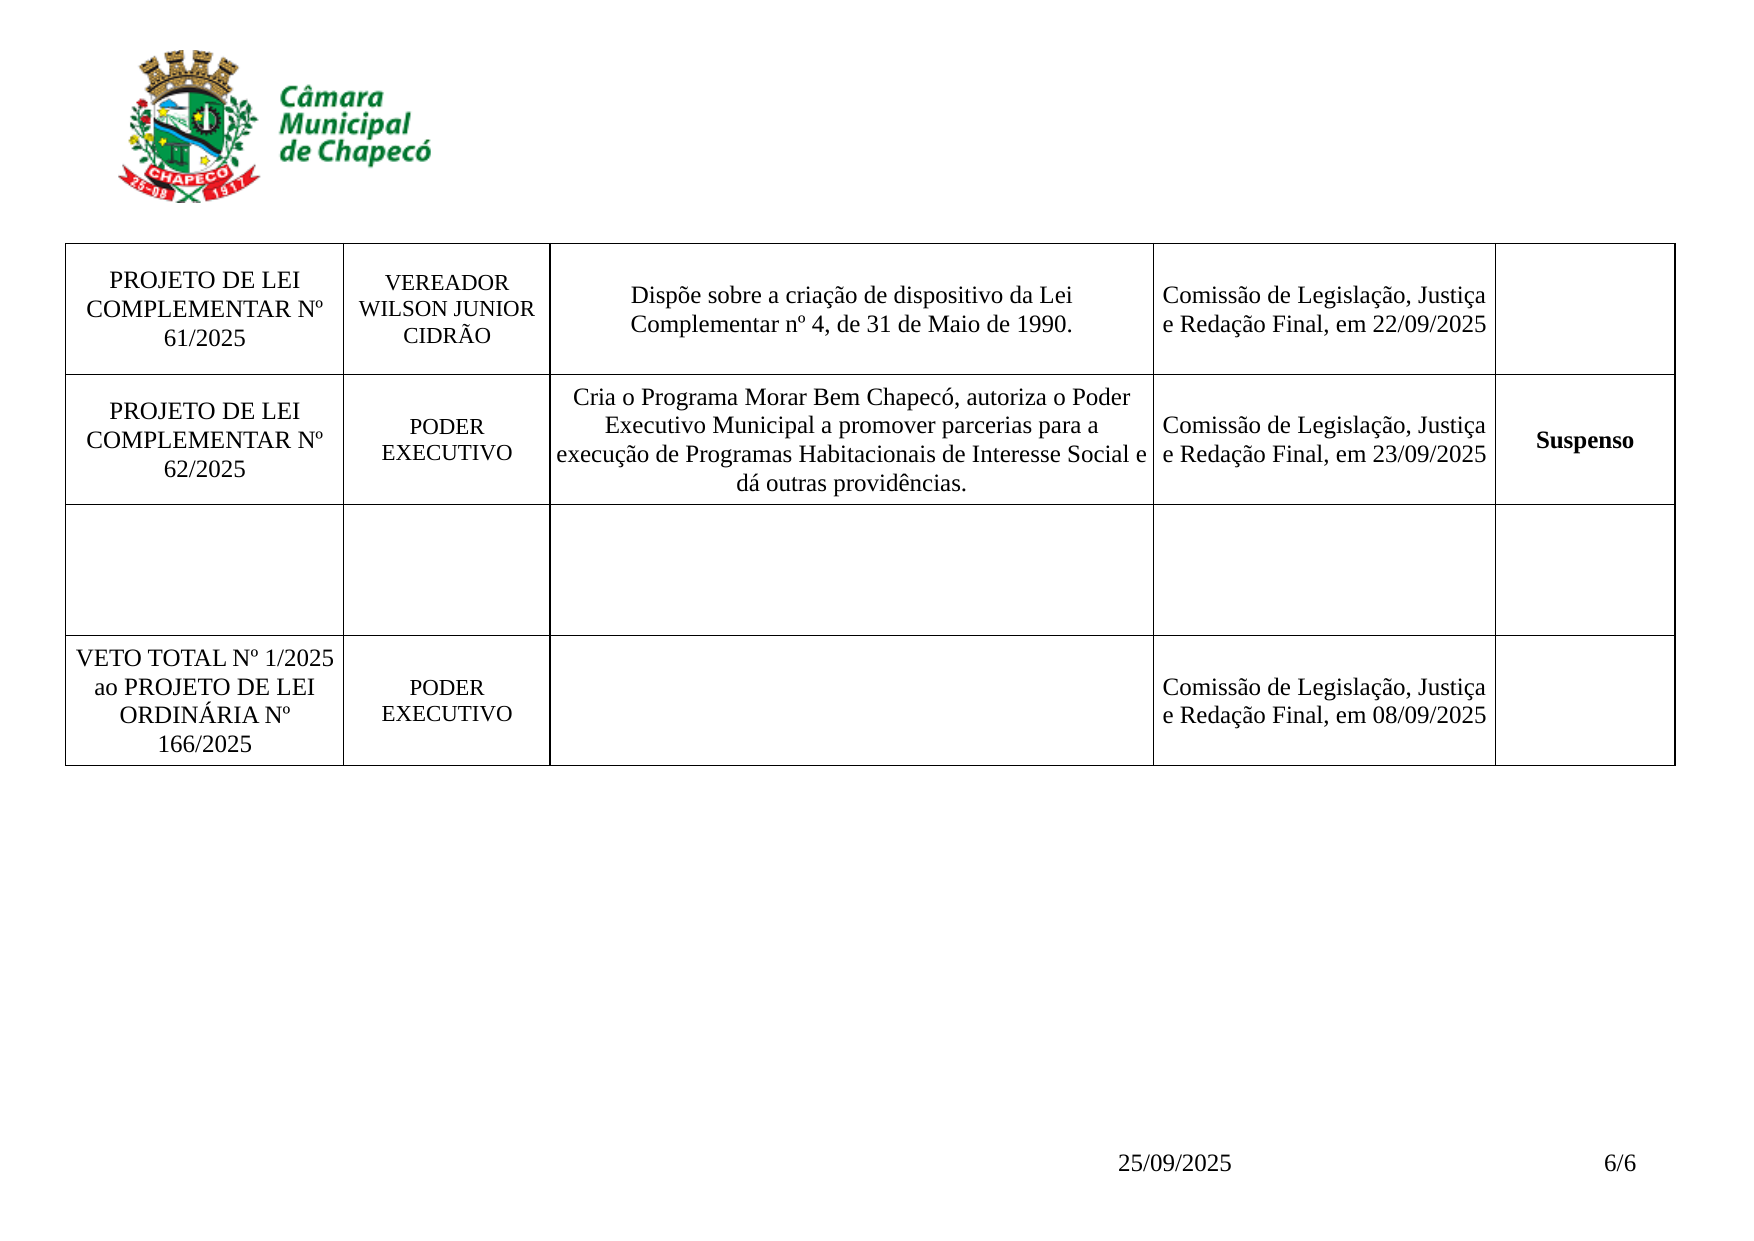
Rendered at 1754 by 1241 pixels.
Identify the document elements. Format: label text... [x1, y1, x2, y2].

table_cell [1496, 636, 1674, 765]
table_cell Dispõe sobre a criação de dispositivo da Lei Complementar nº 4, de 31 de Maio de 1990. [551, 244, 1153, 373]
table_cell Comissão de Legislação, Justiça e Redação Final, em 08/09/2025 [1154, 636, 1495, 765]
table_cell PROJETO DE LEI COMPLEMENTAR Nº 62/2025 [66, 375, 343, 504]
table_cell [344, 505, 549, 635]
table_cell [551, 505, 1153, 635]
table_cell Comissão de Legislação, Justiça e Redação Final, em 23/09/2025 [1154, 375, 1495, 504]
table_cell VEREADOR WILSON JUNIOR CIDRÃO [344, 244, 549, 373]
table_cell VETO TOTAL Nº 1/2025 ao PROJETO DE LEI ORDINÁRIA Nº 166/2025 [66, 636, 343, 765]
table_cell PODER EXECUTIVO [344, 375, 549, 504]
table_cell PODER EXECUTIVO [344, 636, 549, 765]
picture [118, 50, 431, 203]
table_cell [1496, 244, 1674, 373]
table_cell Comissão de Legislação, Justiça e Redação Final, em 22/09/2025 [1154, 244, 1495, 373]
table_cell [551, 636, 1153, 765]
table_cell [66, 505, 343, 635]
table_cell Cria o Programa Morar Bem Chapecó, autoriza o Poder Executivo Municipal a promover parcerias para a execução de Programas Habitacionais de Interesse Social e dá outras providências. [551, 375, 1153, 504]
table_cell Suspenso [1496, 375, 1674, 504]
table_cell PROJETO DE LEI COMPLEMENTAR Nº 61/2025 [66, 244, 343, 373]
table_cell [1496, 505, 1674, 635]
table_cell [1154, 505, 1495, 635]
